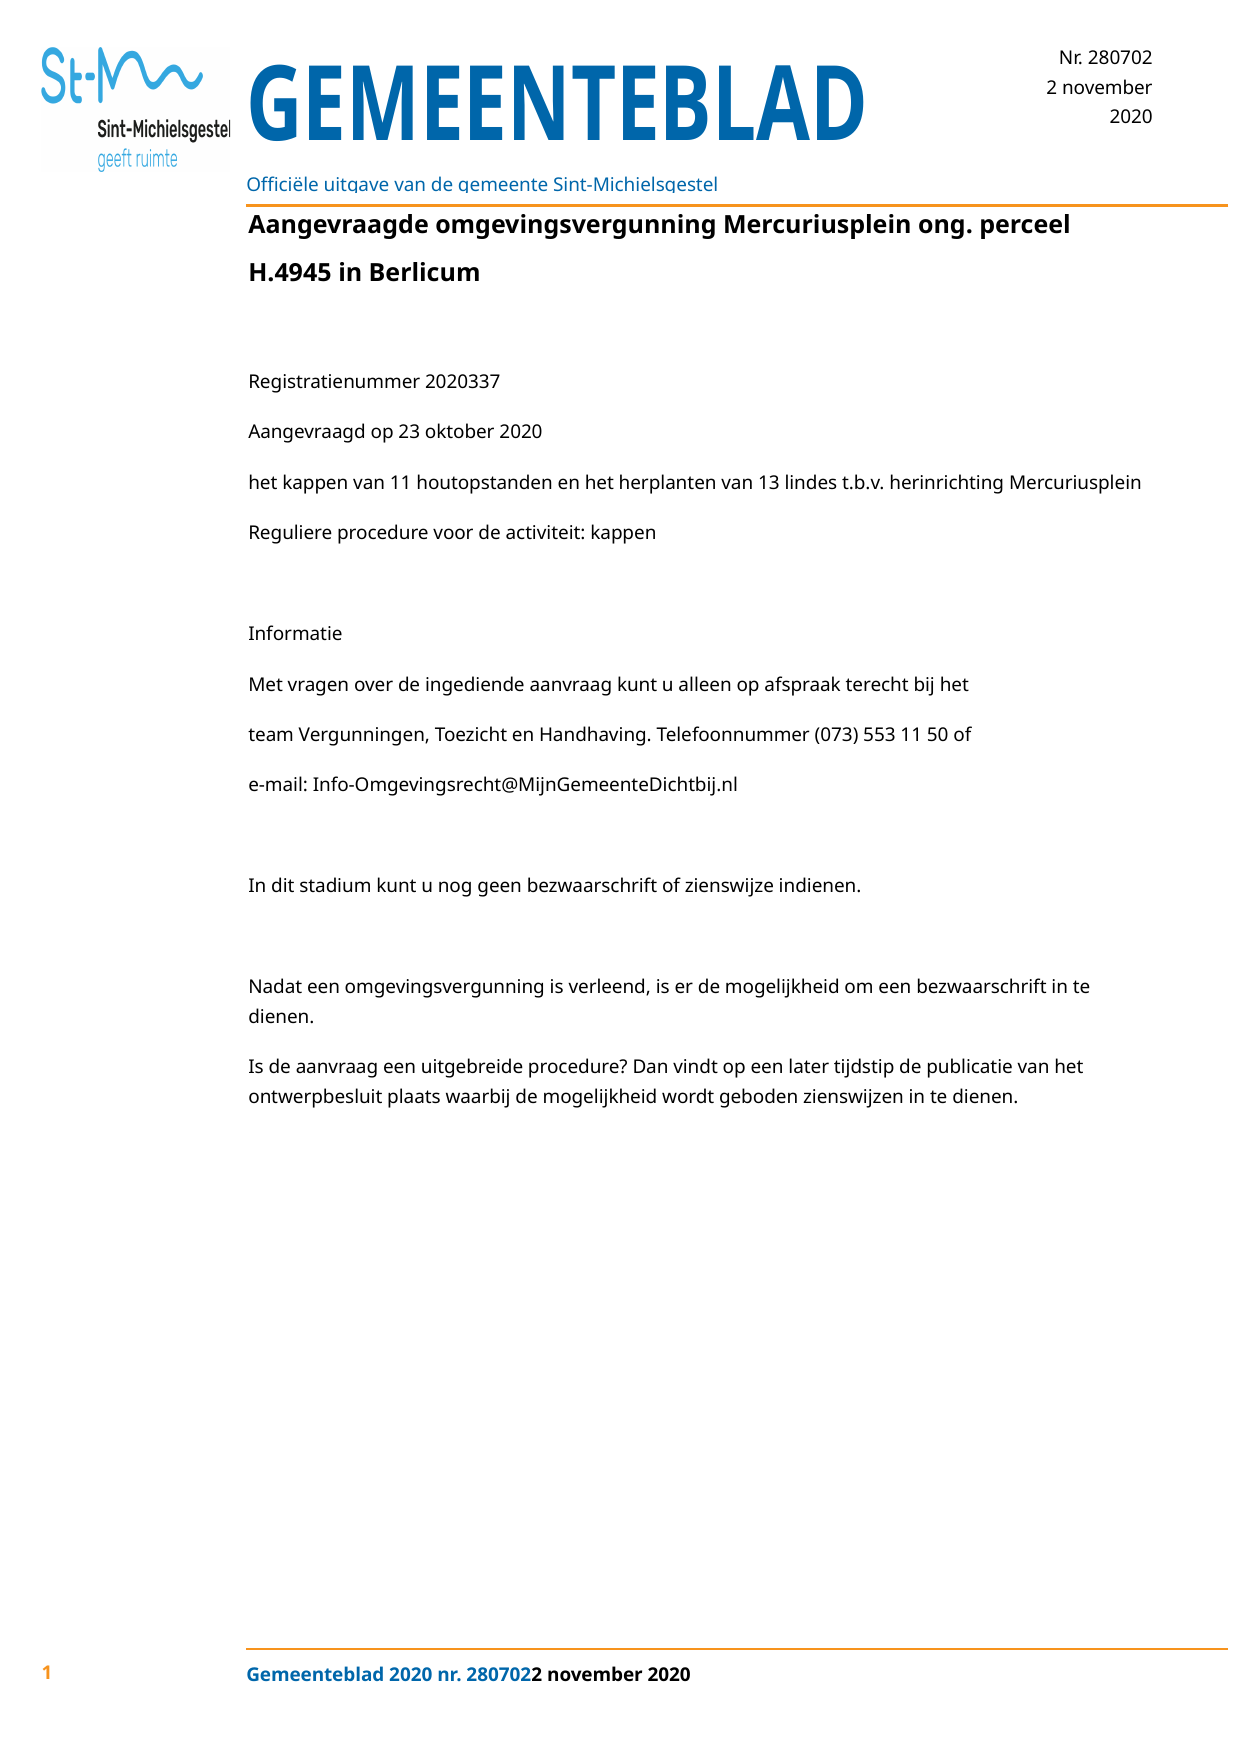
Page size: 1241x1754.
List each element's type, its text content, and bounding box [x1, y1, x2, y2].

text Is de aanvraag een uitgebreide procedure? Dan vindt op een later tijdstip de publicatie van het ontwerpbesluit plaats waarbij de mogelijkheid wordt geboden zienswijzen in te dienen. [248, 1053, 1152, 1109]
text In dit stadium kunt u nog geen bezwaarschrift of zienswijze indienen. [248, 872, 1152, 898]
text team Vergunningen, Toezicht en Handhaving. Telefoonnummer (073) 553 11 50 of [248, 721, 1152, 747]
text Nadat een omgevingsvergunning is verleend, is er de mogelijkheid om een bezwaarschrift in te dienen. [248, 973, 1152, 1029]
text Met vragen over de ingediende aanvraag kunt u alleen op afspraak terecht bij het [248, 671, 1152, 697]
text Aangevraagde omgevingsvergunning Mercuriusplein ong. perceel H.4945 in Berlicum [248, 207, 1152, 288]
text Registratienummer 2020337 [248, 368, 1152, 394]
picture [41, 47, 231, 172]
text Informatie [248, 620, 1152, 646]
text Reguliere procedure voor de activiteit: kappen [248, 519, 1152, 545]
text Aangevraagd op 23 oktober 2020 [248, 419, 1152, 444]
text het kappen van 11 houtopstanden en het herplanten van 13 lindes t.b.v. herinrichting Mercuriusplein [248, 469, 1152, 495]
text e-mail: Info-Omgevingsrecht@MijnGemeenteDichtbij.nl [248, 772, 1152, 797]
